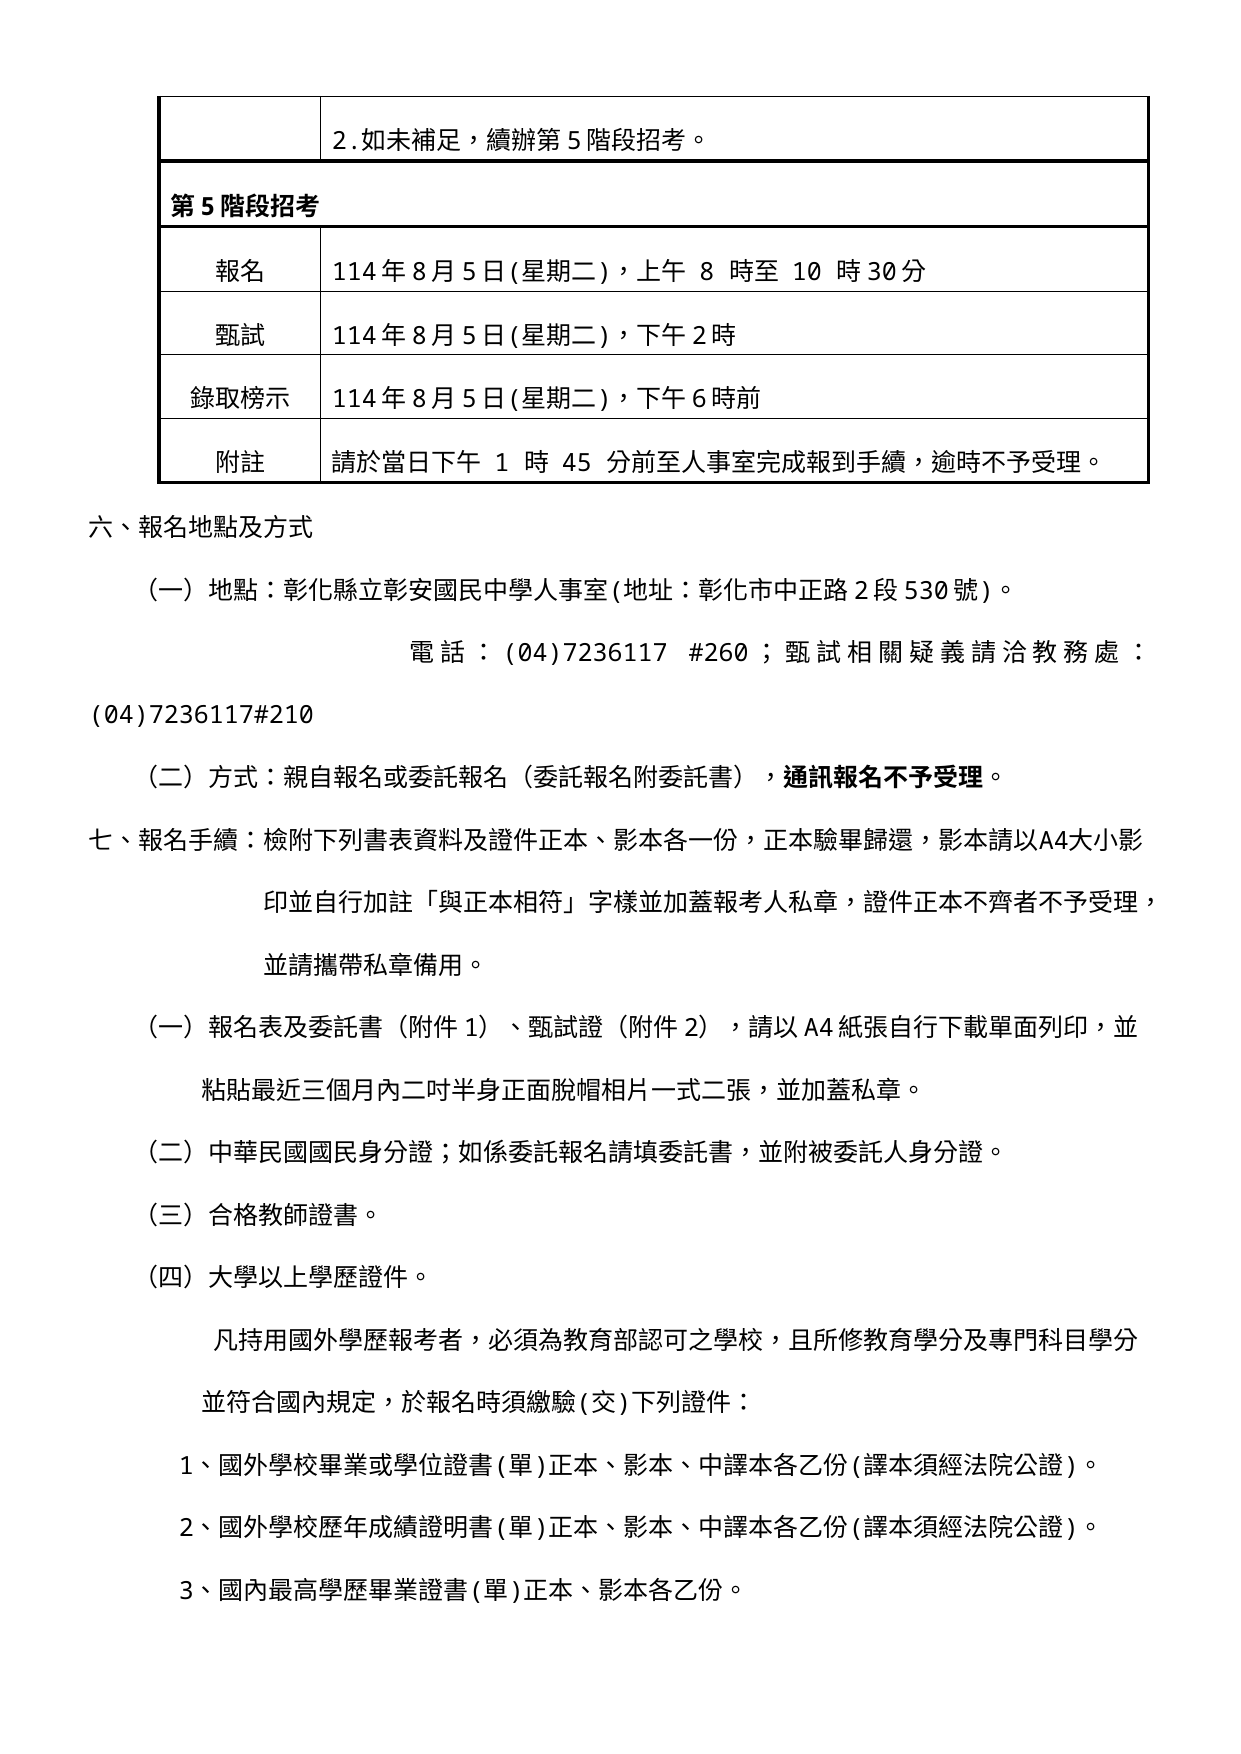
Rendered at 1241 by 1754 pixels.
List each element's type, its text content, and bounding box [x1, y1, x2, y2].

table_cell 114年8月5日(星期二)，下午6時前 [321, 355, 1147, 418]
table_cell 114年8月5日(星期二)，下午2時 [321, 292, 1147, 354]
text 電話：(04)7236117 #260；甄試相關疑義請洽教務處：(04)7236117#210 [89, 609, 1152, 734]
table_cell 錄取榜示 [161, 355, 320, 418]
text （三）合格教師證書。 [89, 1172, 1152, 1234]
text （二）中華民國國民身分證；如係委託報名請填委託書，並附被委託人身分證。 [89, 1109, 1152, 1172]
table_cell 報名 [161, 228, 320, 291]
text 3、國內最高學歷畢業證書(單)正本、影本各乙份。 [89, 1547, 1152, 1609]
table_cell 請於當日下午 1 時 45 分前至人事室完成報到手續，逾時不予受理。 [321, 419, 1147, 481]
text （二）方式：親自報名或委託報名（委託報名附委託書），通訊報名不予受理。 [89, 734, 1152, 797]
table_cell [161, 97, 320, 159]
text 凡持用國外學歷報考者，必須為教育部認可之學校，且所修教育學分及專門科目學分並符合國內規定，於報名時須繳驗(交)下列證件： [139, 1297, 1152, 1422]
table_cell 114年8月5日(星期二)，上午 8 時至 10 時30分 [321, 228, 1147, 291]
text （一）地點：彰化縣立彰安國民中學人事室(地址：彰化市中正路2段530號)。 [89, 547, 1152, 609]
text 1、國外學校畢業或學位證書(單)正本、影本、中譯本各乙份(譯本須經法院公證)。 [89, 1422, 1152, 1484]
text 七、報名手續：檢附下列書表資料及證件正本、影本各一份，正本驗畢歸還，影本請以A4大小影印並自行加註「與正本相符」字樣並加蓋報考人私章，證件正本不齊者不予受理，並請攜帶私章備用。 [89, 797, 1152, 984]
table_cell 2.如未補足，續辦第5階段招考。 [321, 97, 1147, 159]
table_cell 第5階段招考 [161, 163, 1147, 225]
table_cell 附註 [161, 419, 320, 481]
text 六、報名地點及方式 [89, 484, 1152, 547]
text 2、國外學校歷年成績證明書(單)正本、影本、中譯本各乙份(譯本須經法院公證)。 [89, 1484, 1152, 1547]
text （一）報名表及委託書（附件1）、甄試證（附件2），請以A4紙張自行下載單面列印，並粘貼最近三個月內二吋半身正面脫帽相片一式二張，並加蓋私章。 [89, 984, 1152, 1109]
table_cell 甄試 [161, 292, 320, 354]
text （四）大學以上學歷證件。 [89, 1234, 1152, 1297]
